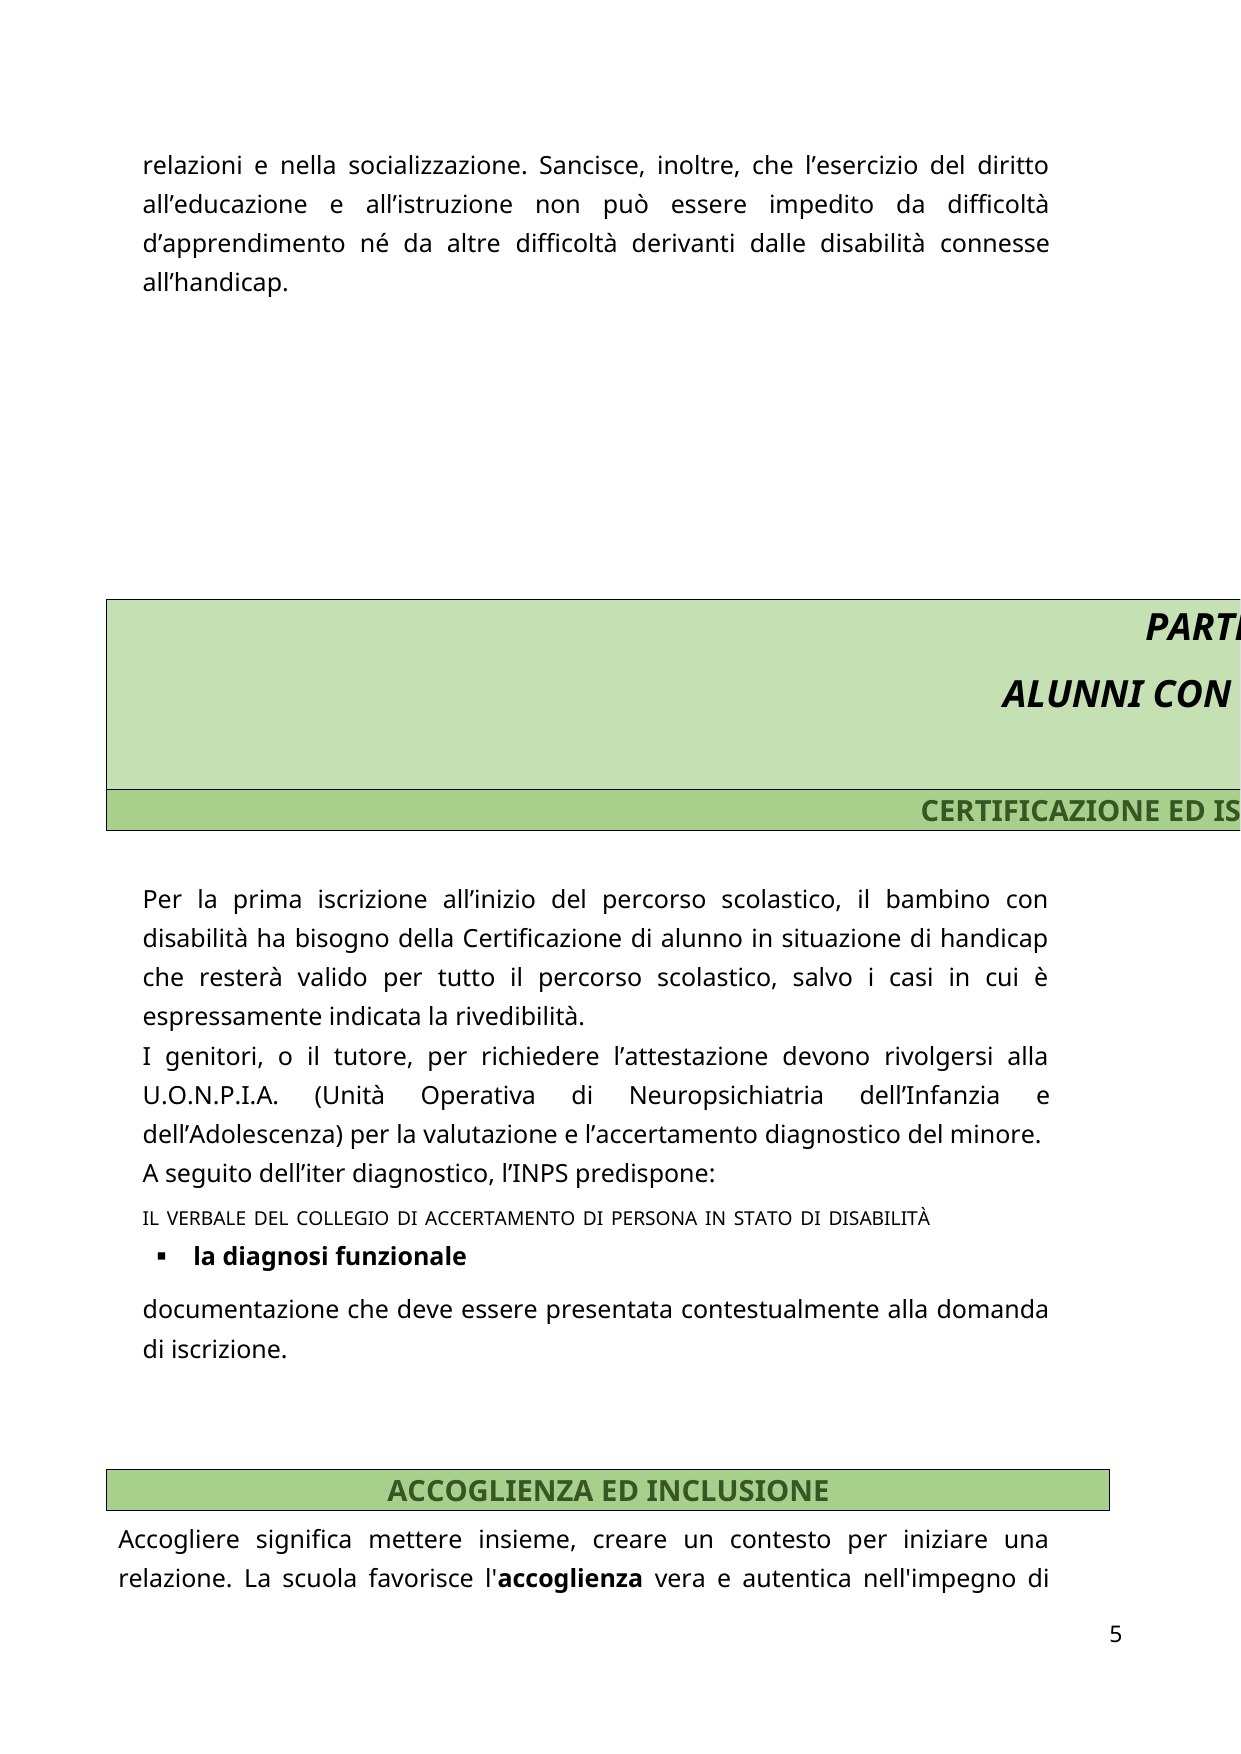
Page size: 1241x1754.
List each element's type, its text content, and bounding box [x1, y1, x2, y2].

text documentazione che deve essere presentata contestualmente alla domanda di iscrizione. [142, 1292, 1050, 1365]
table_header ACCOGLIENZA ED INCLUSIONE [107, 1470, 1109, 1510]
text Per la prima iscrizione all’inizio del percorso scolastico, il bambino con disabilità ha bisogno della Certificazione di alunno in situazione di handicap che resterà valido per tutto il percorso scolastico, salvo i casi in cui è espressamente indicata la rivedibilità. [142, 881, 1049, 1033]
text I genitori, o il tutore, per richiedere l’attestazione devono rivolgersi alla U.O.N.P.I.A. (Unità Operativa di Neuropsichiatria dell’Infanzia e dell’Adolescenza) per la valutazione e l’accertamento diagnostico del minore. [142, 1038, 1050, 1151]
table_cell CERTIFICAZIONE ED ISCRIZIONE A SCUOLA [107, 790, 1240, 830]
table_header PARTE 1 ALUNNI CON DISABILITA’ [107, 600, 1240, 789]
list la diagnosi funzionale [156, 1239, 1122, 1273]
text A seguito dell’iter diagnostico, l’INPS predispone: [142, 1156, 1122, 1190]
text Accogliere significa mettere insieme, creare un contesto per iniziare una relazione. La scuola favorisce l'accoglienza vera e autentica nell'impegno di [118, 1521, 1050, 1594]
text relazioni e nella socializzazione. Sancisce, inoltre, che l’esercizio del diritto all’educazione e all’istruzione non può essere impedito da difficoltà d’apprendimento né da altre difficoltà derivanti dalle disabilità connesse all’handicap. [142, 148, 1050, 299]
subtitle il verbale del collegio di accertamento di persona in stato di disabilità [142, 1194, 1122, 1234]
